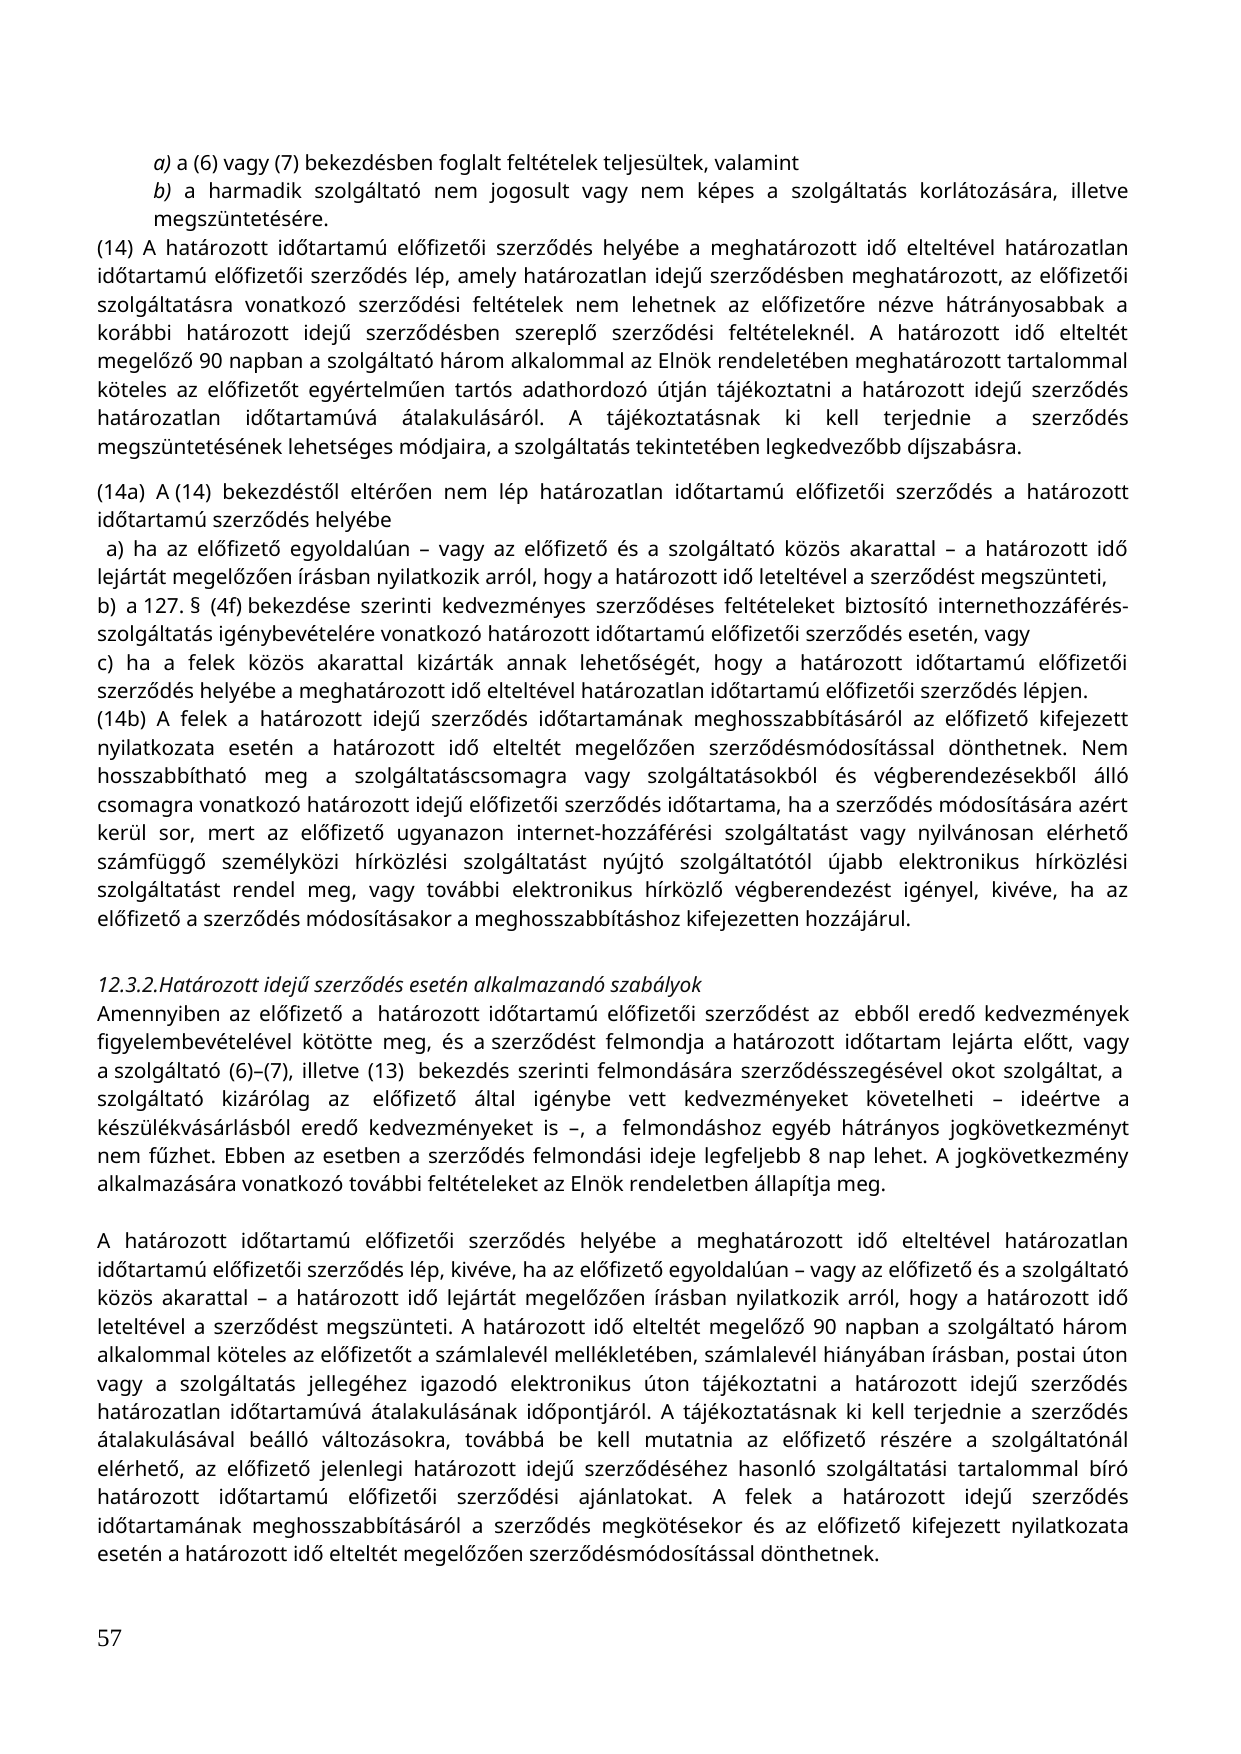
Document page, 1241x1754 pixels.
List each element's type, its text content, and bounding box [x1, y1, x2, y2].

text (14) A határozott időtartamú előfizetői szerződés helyébe a meghatározott idő elteltével határozatlan időtartamú előfizetői szerződés lép, amely határozatlan idejű szerződésben meghatározott, az előfizetői szolgáltatásra vonatkozó szerződési feltételek nem lehetnek az előfizetőre nézve hátrányosabbak a korábbi határozott idejű szerződésben szereplő szerződési feltételeknél. A határozott idő elteltét megelőző 90 napban a szolgáltató három alkalommal az Elnök rendeletében meghatározott tartalommal köteles az előfizetőt egyértelműen tartós adathordozó útján tájékoztatni a határozott idejű szerződés határozatlan időtartamúvá átalakulásáról. A tájékoztatásnak ki kell terjednie a szerződés megszüntetésének lehetséges módjaira, a szolgáltatás tekintetében legkedvezőbb díjszabásra. [97, 233, 1130, 460]
subtitle 12.3.2.Határozott idejű szerződés esetén alkalmazandó szabályok [97, 970, 1130, 998]
text (14b) A felek a határozott idejű szerződés időtartamának meghosszabbításáról az előfizető kifejezett nyilatkozata esetén a határozott idő elteltét megelőzően szerződésmódosítással dönthetnek. Nem hosszabbítható meg a szolgáltatáscsomagra vagy szolgáltatásokból és végberendezésekből álló csomagra vonatkozó határozott idejű előfizetői szerződés időtartama, ha a szerződés módosítására azért kerül sor, mert az előfizető ugyanazon internet-hozzáférési szolgáltatást vagy nyilvánosan elérhető számfüggő személyközi hírközlési szolgáltatást nyújtó szolgáltatótól újabb elektronikus hírközlési szolgáltatást rendel meg, vagy további elektronikus hírközlő végberendezést igényel, kivéve, ha az előfizető a szerződés módosításakor a meghosszabbításhoz kifejezetten hozzájárul. [97, 704, 1130, 932]
text a) a (6) vagy (7) bekezdésben foglalt feltételek teljesültek, valamint [153, 148, 1130, 176]
text Amennyiben az előfizető a határozott időtartamú előfizetői szerződést az ebből eredő kedvezmények figyelembevételével kötötte meg, és a szerződést felmondja a határozott időtartam lejárta előtt, vagy a szolgáltató (6)–(7), illetve (13) bekezdés szerinti felmondására szerződésszegésével okot szolgáltat, a szolgáltató kizárólag az előfizető által igénybe vett kedvezményeket követelheti – ideértve a készülékvásárlásból eredő kedvezményeket is –, a felmondáshoz egyéb hátrányos jogkövetkezményt nem fűzhet. Ebben az esetben a szerződés felmondási ideje legfeljebb 8 nap lehet. A jogkövetkezmény alkalmazására vonatkozó további feltételeket az Elnök rendeletben állapítja meg. [97, 999, 1130, 1198]
text A határozott időtartamú előfizetői szerződés helyébe a meghatározott idő elteltével határozatlan időtartamú előfizetői szerződés lép, kivéve, ha az előfizető egyoldalúan – vagy az előfizető és a szolgáltató közös akarattal – a határozott idő lejártát megelőzően írásban nyilatkozik arról, hogy a határozott idő leteltével a szerződést megszünteti. A határozott idő elteltét megelőző 90 napban a szolgáltató három alkalommal köteles az előfizetőt a számlalevél mellékletében, számlalevél hiányában írásban, postai úton vagy a szolgáltatás jellegéhez igazodó elektronikus úton tájékoztatni a határozott idejű szerződés határozatlan időtartamúvá átalakulásának időpontjáról. A tájékoztatásnak ki kell terjednie a szerződés átalakulásával beálló változásokra, továbbá be kell mutatnia az előfizető részére a szolgáltatónál elérhető, az előfizető jelenlegi határozott idejű szerződéséhez hasonló szolgáltatási tartalommal bíró határozott időtartamú előfizetői szerződési ajánlatokat. A felek a határozott idejű szerződés időtartamának meghosszabbításáról a szerződés megkötésekor és az előfizető kifejezett nyilatkozata esetén a határozott idő elteltét megelőzően szerződésmódosítással dönthetnek. [97, 1226, 1130, 1568]
text b) a harmadik szolgáltató nem jogosult vagy nem képes a szolgáltatás korlátozására, illetve megszüntetésére. [153, 176, 1130, 233]
text b) a 127. § (4f) bekezdése szerinti kedvezményes szerződéses feltételeket biztosító internethozzáférés-szolgáltatás igénybevételére vonatkozó határozott időtartamú előfizetői szerződés esetén, vagy [97, 591, 1130, 648]
text a) ha az előfizető egyoldalúan – vagy az előfizető és a szolgáltató közös akarattal – a határozott idő lejártát megelőzően írásban nyilatkozik arról, hogy a határozott idő leteltével a szerződést megszünteti, [97, 534, 1130, 591]
text (14a) A (14) bekezdéstől eltérően nem lép határozatlan időtartamú előfizetői szerződés a határozott időtartamú szerződés helyébe [97, 477, 1130, 534]
text c) ha a felek közös akarattal kizárták annak lehetőségét, hogy a határozott időtartamú előfizetői szerződés helyébe a meghatározott idő elteltével határozatlan időtartamú előfizetői szerződés lépjen. [97, 648, 1130, 704]
